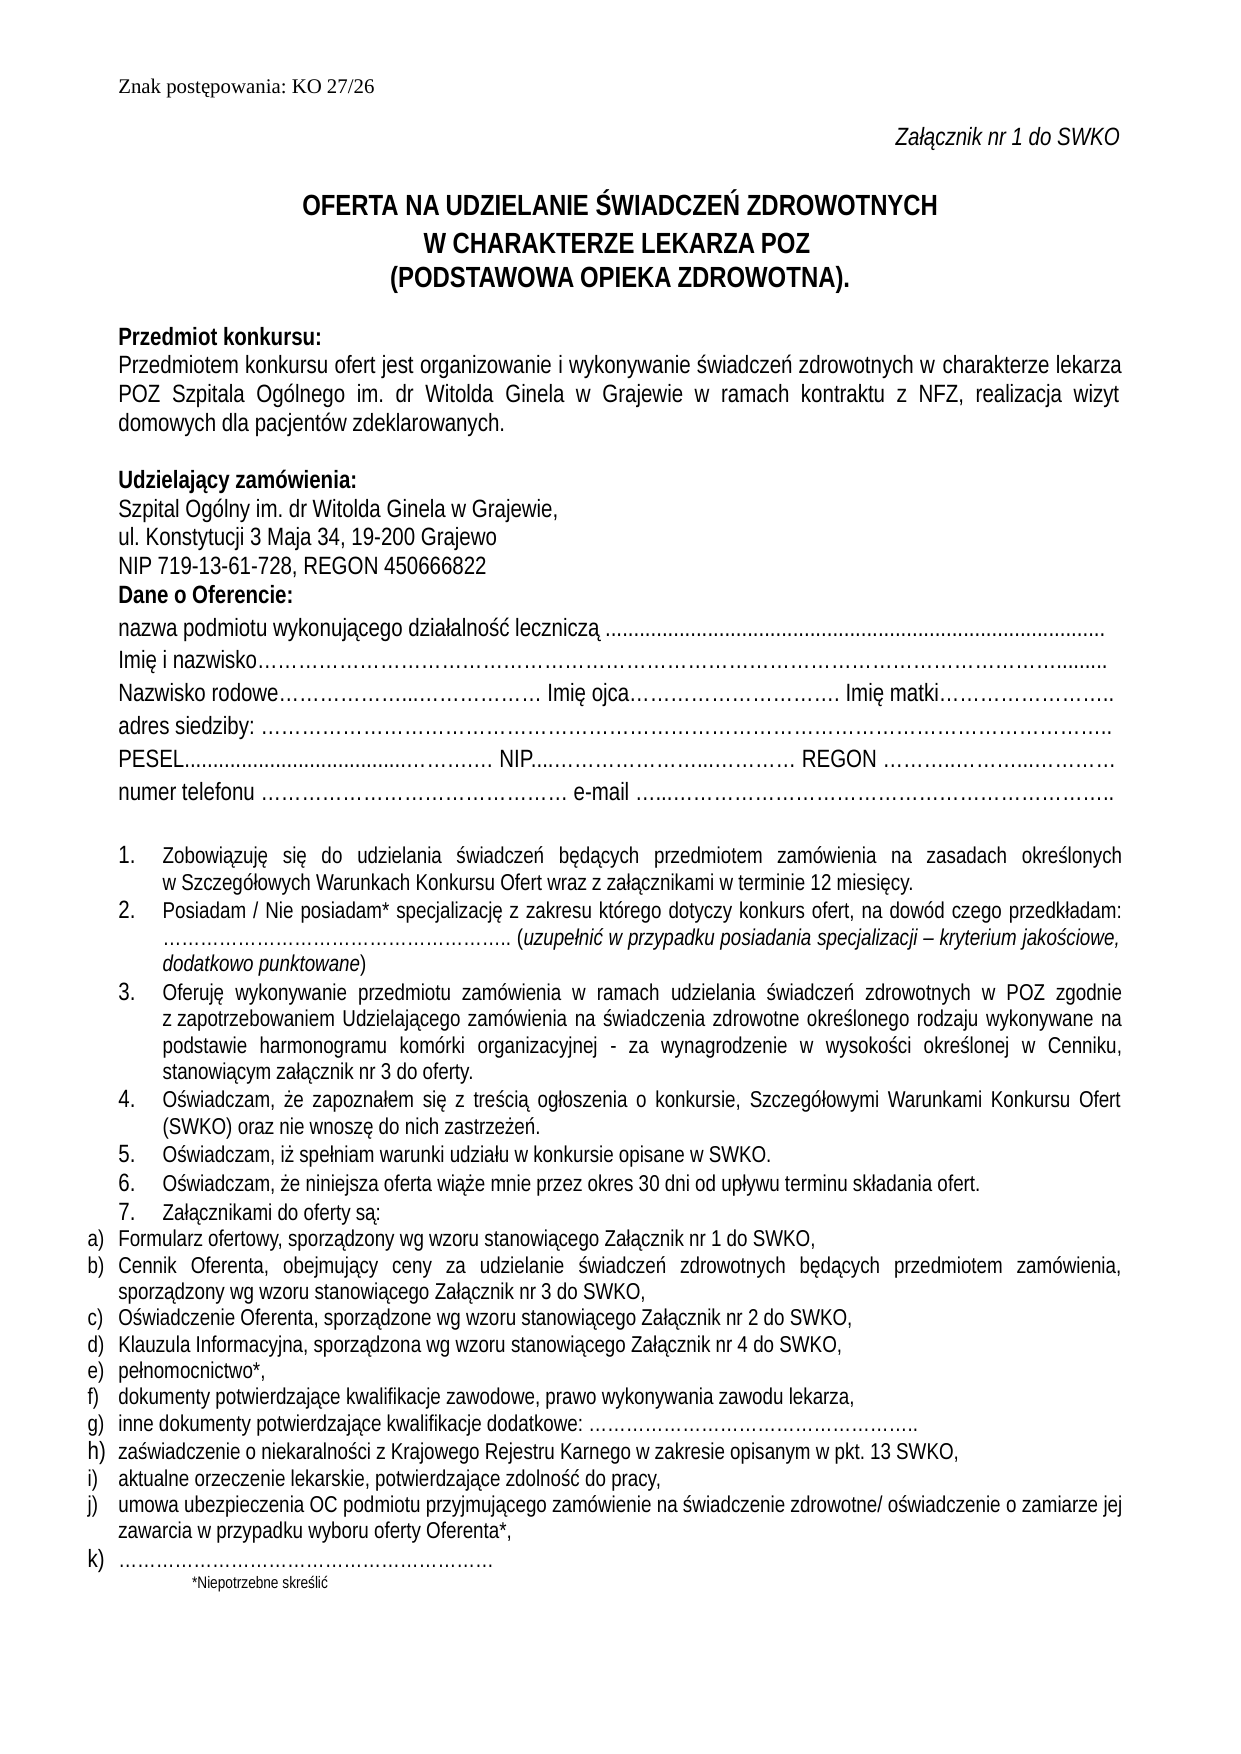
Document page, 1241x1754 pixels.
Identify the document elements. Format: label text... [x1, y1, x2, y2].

text numer telefonu ……………………………………… e-mail …...……………………………………………………….. [118, 777, 1122, 806]
text OFERTA NA UDZIELANIE ŚWIADCZEŃ ZDROWOTNYCH [118, 188, 1122, 221]
list pełnomocnictwo*, [87, 1357, 1122, 1383]
list umowa ubezpieczenia OC podmiotu przyjmującego zamówienie na świadczenie zdrowotne/ oświadczenie o zamiarze jej zawarcia w przypadku wyboru oferty Oferenta*, [87, 1491, 1122, 1544]
text adres siedziby: …………………………………………………………………………………………………………….. [118, 711, 1122, 740]
text NIP 719-13-61-728, REGON 450666822 [118, 551, 1122, 579]
list Oświadczam, iż spełniam warunki udziału w konkursie opisane w SWKO. [118, 1139, 1122, 1168]
list Klauzula Informacyjna, sporządzona wg wzoru stanowiącego Załącznik nr 4 do SWKO, [87, 1331, 1122, 1357]
list Posiadam / Nie posiadam* specjalizację z zakresu którego dotyczy konkurs ofert, na dowód czego przedkładam: ……………………………………………….. (uzupełnić w przypadku posiadania specjalizacji – kryterium jakościowe, dodatkowo punktowane) [118, 895, 1122, 977]
list zaświadczenie o niekaralności z Krajowego Rejestru Karnego w zakresie opisanym w pkt. 13 SWKO, [87, 1436, 1122, 1465]
list Oświadczam, że zapoznałem się z treścią ogłoszenia o konkursie, Szczegółowymi Warunkami Konkursu Ofert (SWKO) oraz nie wnoszę do nich zastrzeżeń. [118, 1084, 1122, 1139]
text nazwa podmiotu wykonującego działalność leczniczą ........................................................................................ [118, 612, 1122, 641]
list inne dokumenty potwierdzające kwalifikacje dodatkowe: …………………………………………….. [87, 1410, 1122, 1436]
text ul. Konstytucji 3 Maja 34, 19-200 Grajewo [118, 522, 1122, 551]
list aktualne orzeczenie lekarskie, potwierdzające zdolność do pracy, [87, 1465, 1122, 1491]
text *Niepotrzebne skreślić [192, 1572, 1122, 1592]
list Formularz ofertowy, sporządzony wg wzoru stanowiącego Załącznik nr 1 do SWKO, [87, 1225, 1122, 1252]
text Szpital Ogólny im. dr Witolda Ginela w Grajewie, [118, 494, 1122, 522]
list …………………………………………………… [87, 1544, 1122, 1572]
subtitle Przedmiot konkursu: [118, 322, 1122, 350]
text Załącznik nr 1 do SWKO [118, 122, 1122, 151]
text PESEL.......................................……….… NIP....…………………...………… REGON ………..………...………… [118, 744, 1122, 773]
text Nazwisko rodowe………………...……………… Imię ojca…………………………. Imię matki…………………….. [118, 678, 1122, 707]
list Cennik Oferenta, obejmujący ceny za udzielanie świadczeń zdrowotnych będących przedmiotem zamówienia, sporządzony wg wzoru stanowiącego Załącznik nr 3 do SWKO, [87, 1252, 1122, 1304]
list Załącznikami do oferty są: [118, 1197, 1122, 1225]
list Oświadczam, że niniejsza oferta wiąże mnie przez okres 30 dni od upływu terminu składania ofert. [118, 1168, 1122, 1197]
text (PODSTAWOWA OPIEKA ZDROWOTNA). [118, 260, 1122, 293]
text Imię i nazwisko………………………………………………………………………………………………………......... [118, 645, 1122, 674]
list Oferuję wykonywanie przedmiotu zamówienia w ramach udzielania świadczeń zdrowotnych w POZ zgodnie z zapotrzebowaniem Udzielającego zamówienia na świadczenia zdrowotne określonego rodzaju wykonywane na podstawie harmonogramu komórki organizacyjnej - za wynagrodzenie w wysokości określonej w Cenniku, stanowiącym załącznik nr 3 do oferty. [118, 977, 1122, 1084]
text W CHARAKTERZE LEKARZA POZ [118, 226, 1122, 260]
list Oświadczenie Oferenta, sporządzone wg wzoru stanowiącego Załącznik nr 2 do SWKO, [87, 1304, 1122, 1331]
text Przedmiotem konkursu ofert jest organizowanie i wykonywanie świadczeń zdrowotnych w charakterze lekarza POZ Szpitala Ogólnego im. dr Witolda Ginela w Grajewie w ramach kontraktu z NFZ, realizacja wizyt domowych dla pacjentów zdeklarowanych. [118, 350, 1122, 436]
list dokumenty potwierdzające kwalifikacje zawodowe, prawo wykonywania zawodu lekarza, [87, 1383, 1122, 1410]
text Dane o Oferencie: [118, 579, 1122, 608]
text Udzielający zamówienia: [118, 465, 1122, 494]
list Zobowiązuję się do udzielania świadczeń będących przedmiotem zamówienia na zasadach określonych w Szczegółowych Warunkach Konkursu Ofert wraz z załącznikami w terminie 12 miesięcy. [118, 840, 1122, 895]
